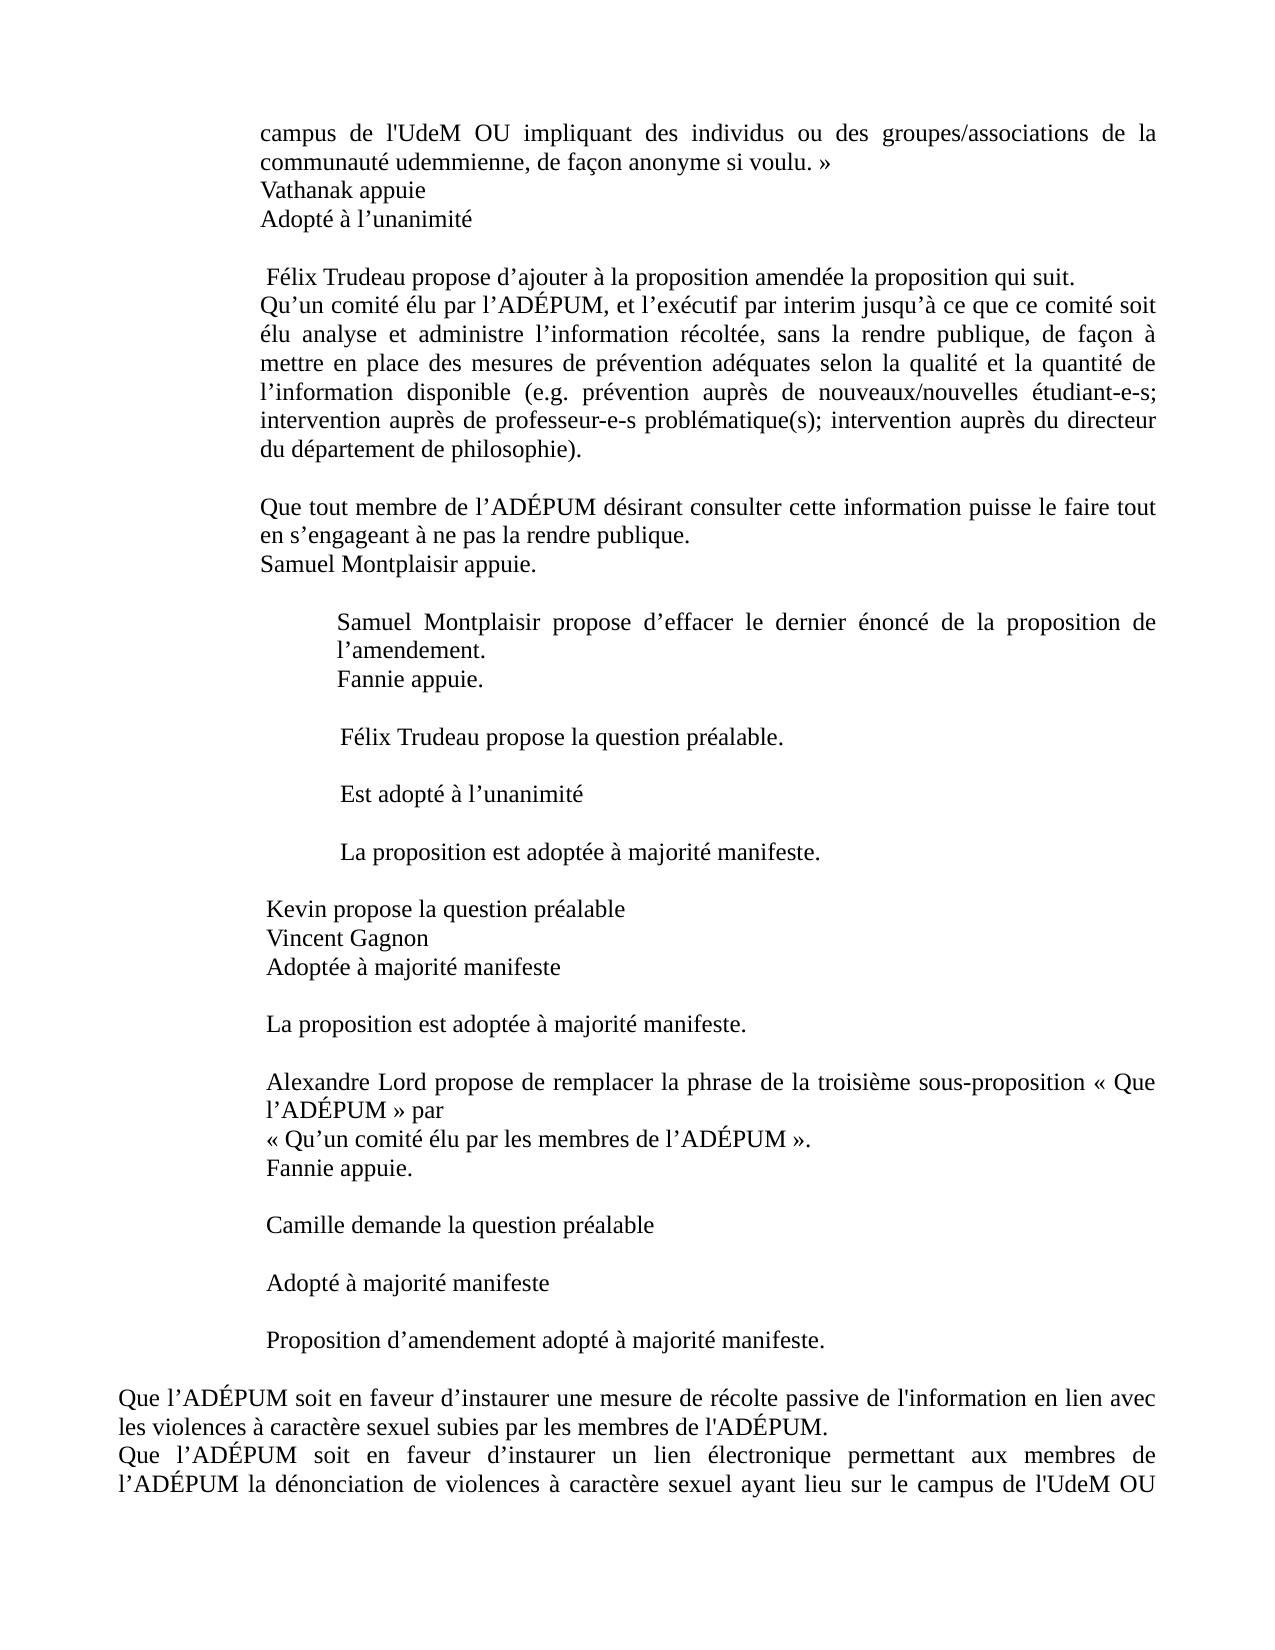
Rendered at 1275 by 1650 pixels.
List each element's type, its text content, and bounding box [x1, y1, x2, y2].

text Fannie appuie. [266, 1153, 1157, 1182]
text Que l’ADÉPUM soit en faveur d’instaurer un lien électronique permettant aux membres de l’ADÉPUM la dénonciation de violences à caractère sexuel ayant lieu sur le campus de l'UdeM OU [118, 1441, 1157, 1498]
text Est adopté à l’unanimité [118, 779, 1157, 808]
text Félix Trudeau propose la question préalable. [118, 722, 1157, 751]
text Vincent Gagnon [118, 923, 1157, 952]
text Adopté à majorité manifeste [266, 1268, 1157, 1297]
text campus de l'UdeM OU impliquant des individus ou des groupes/associations de la communauté udemmienne, de façon anonyme si voulu. » [260, 118, 1157, 176]
text Fannie appuie. [337, 664, 1157, 693]
text Samuel Montplaisir appuie. [260, 549, 1157, 578]
text La proposition est adoptée à majorité manifeste. [118, 837, 1157, 866]
text Félix Trudeau propose d’ajouter à la proposition amendée la proposition qui suit. [118, 262, 1157, 291]
text « Qu’un comité élu par les membres de l’ADÉPUM ». [118, 1124, 1157, 1153]
text Kevin propose la question préalable [118, 894, 1157, 923]
text Samuel Montplaisir propose d’effacer le dernier énoncé de la proposition de l’amendement. [337, 607, 1157, 664]
text La proposition est adoptée à majorité manifeste. [118, 1009, 1157, 1038]
text Que l’ADÉPUM soit en faveur d’instaurer une mesure de récolte passive de l'information en lien avec les violences à caractère sexuel subies par les membres de l'ADÉPUM. [118, 1383, 1157, 1441]
text Alexandre Lord propose de remplacer la phrase de la troisième sous-proposition « Que l’ADÉPUM » par [266, 1067, 1157, 1124]
text Vathanak appuie [260, 176, 1157, 204]
text Adoptée à majorité manifeste [118, 952, 1157, 981]
text Adopté à l’unanimité [260, 204, 1157, 233]
text Qu’un comité élu par l’ADÉPUM, et l’exécutif par interim jusqu’à ce que ce comité soit élu analyse et administre l’information récoltée, sans la rendre publique, de façon à mettre en place des mesures de prévention adéquates selon la qualité et la quantité de l’information disponible (e.g. prévention auprès de nouveaux/nouvelles étudiant-e-s; intervention auprès de professeur-e-s problématique(s); intervention auprès du directeur du département de philosophie). [260, 291, 1157, 463]
text Que tout membre de l’ADÉPUM désirant consulter cette information puisse le faire tout en s’engageant à ne pas la rendre publique. [260, 492, 1157, 549]
text Proposition d’amendement adopté à majorité manifeste. [266, 1326, 1157, 1354]
text Camille demande la question préalable [266, 1211, 1157, 1239]
